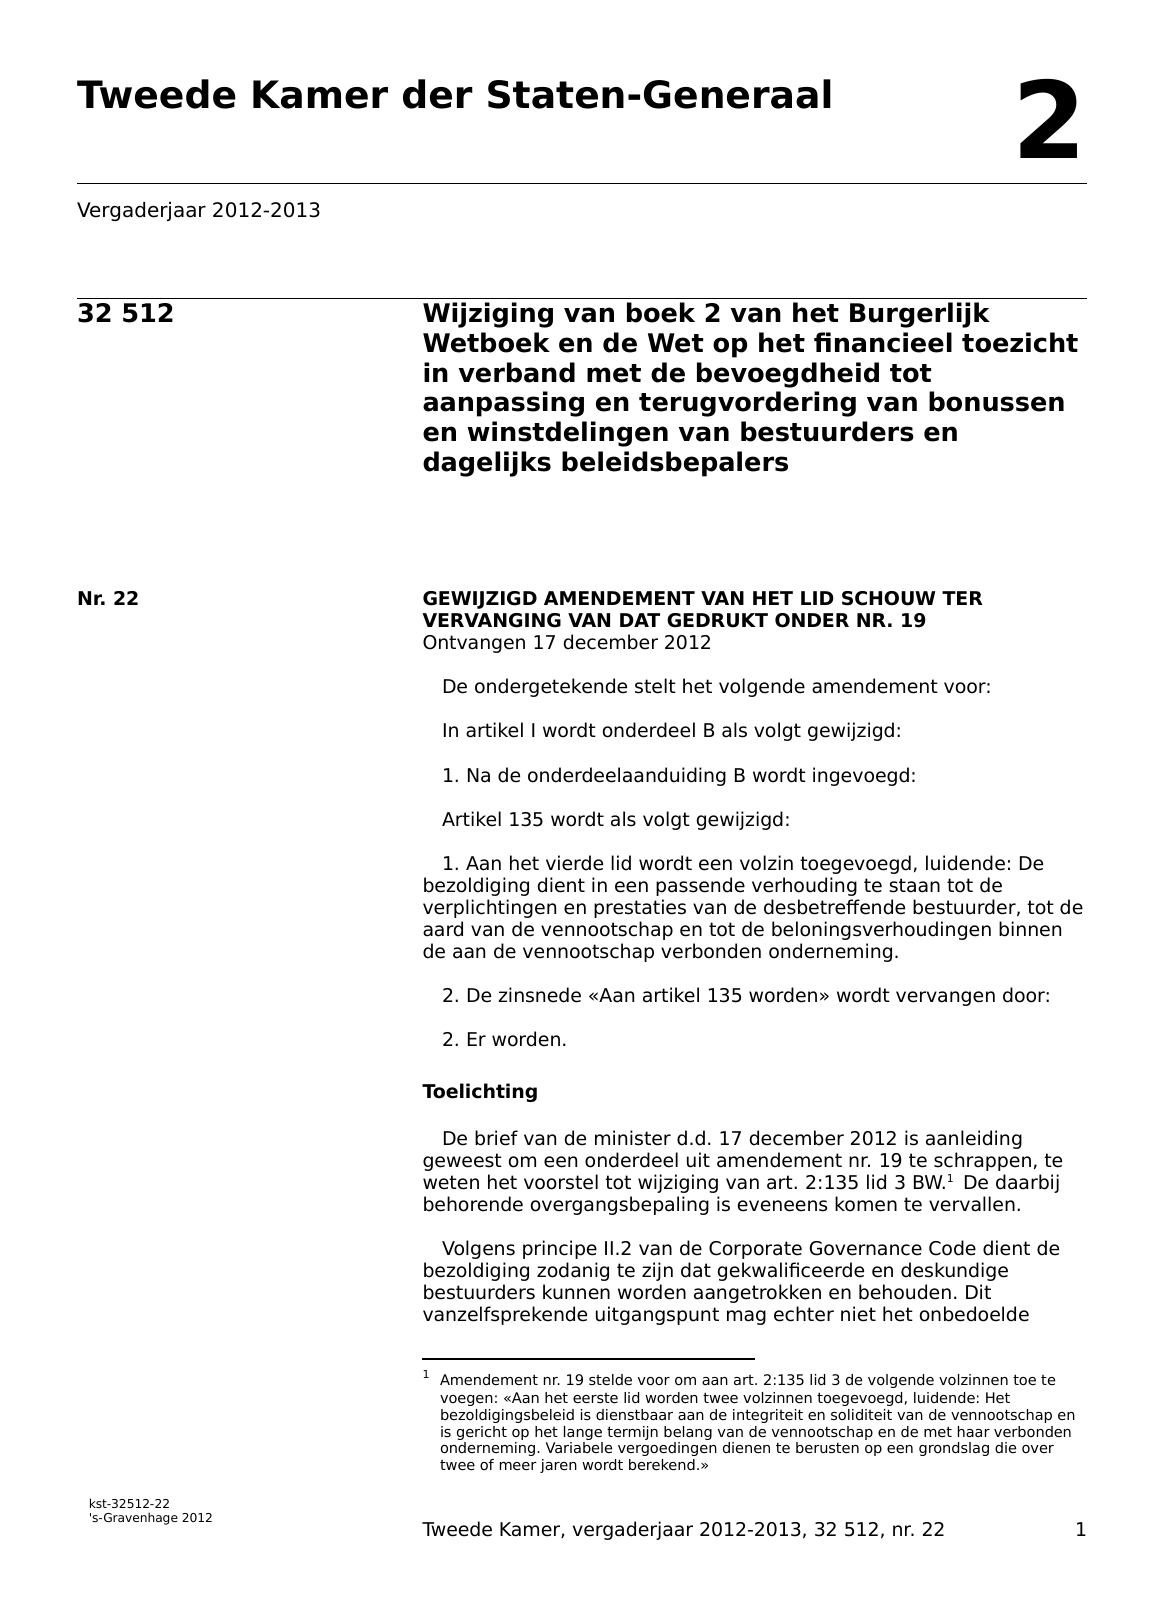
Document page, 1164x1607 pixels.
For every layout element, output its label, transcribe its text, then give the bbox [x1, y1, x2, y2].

text In artikel I wordt onderdeel B als volgt gewijzigd: [422, 720, 1087, 742]
text Amendement nr. 19 stelde voor om aan art. 2:135 lid 3 de volgende volzinnen toe te voegen: «Aan het eerste lid worden twee volzinnen toegevoegd, luidende: Het bezoldigingsbeleid is dienstbaar aan de integriteit en soliditeit van de vennootschap en is gericht op het lange termijn belang van de vennootschap en de met haar verbonden onderneming. Variabele vergoedingen dienen te berusten op een grondslag die over twee of meer jaren wordt berekend.» [422, 1368, 1087, 1474]
text De brief van de minister d.d. 17 december 2012 is aanleiding geweest om een onderdeel uit amendement nr. 19 te schrappen, te weten het voorstel tot wijziging van art. 2:135 lid 3 BW. De daarbij behorende overgangsbepaling is eveneens komen te vervallen. [422, 1128, 1087, 1216]
table_header 2 [886, 59, 1087, 183]
subtitle Toelichting [422, 1081, 1087, 1103]
text 2. Er worden. [422, 1029, 1087, 1051]
text Ontvangen 17 december 2012 [422, 632, 1087, 654]
text 1. Na de onderdeelaanduiding B wordt ingevoegd: [422, 764, 1087, 787]
table_cell Vergaderjaar 2012-2013 [77, 184, 1087, 298]
subtitle Nr. 22 GEWIJZIGD AMENDEMENT VAN HET LID SCHOUW TER VERVANGING VAN DAT GEDRUKT ONDER NR. 19 [77, 588, 1087, 632]
text 1. Aan het vierde lid wordt een volzin toegevoegd, luidende: De bezoldiging dient in een passende verhouding te staan tot de verplichtingen en prestaties van de desbetreffende bestuurder, tot de aard van de vennootschap en tot de beloningsverhoudingen binnen de aan de vennootschap verbonden onderneming. [422, 853, 1087, 963]
table_header Tweede Kamer der Staten-Generaal [77, 59, 886, 183]
text De ondergetekende stelt het volgende amendement voor: [422, 676, 1087, 698]
text 's-Gravenhage 2012 [88, 1511, 323, 1525]
text Volgens principe II.2 van de Corporate Governance Code dient de bezoldiging zodanig te zijn dat gekwalificeerde en deskundige bestuurders kunnen worden aangetrokken en behouden. Dit vanzelfsprekende uitgangspunt mag echter niet het onbedoelde [422, 1238, 1087, 1326]
subtitle 32 512 Wijziging van boek 2 van het Burgerlijk Wetboek en de Wet op het financieel toezicht in verband met de bevoegdheid tot aanpassing en terugvordering van bonussen en winstdelingen van bestuurders en dagelijks beleidsbepalers [77, 299, 1087, 477]
text Artikel 135 wordt als volgt gewijzigd: [422, 809, 1087, 831]
text 2. De zinsnede «Aan artikel 135 worden» wordt vervangen door: [422, 985, 1087, 1007]
text kst-32512-22 [88, 1497, 323, 1511]
